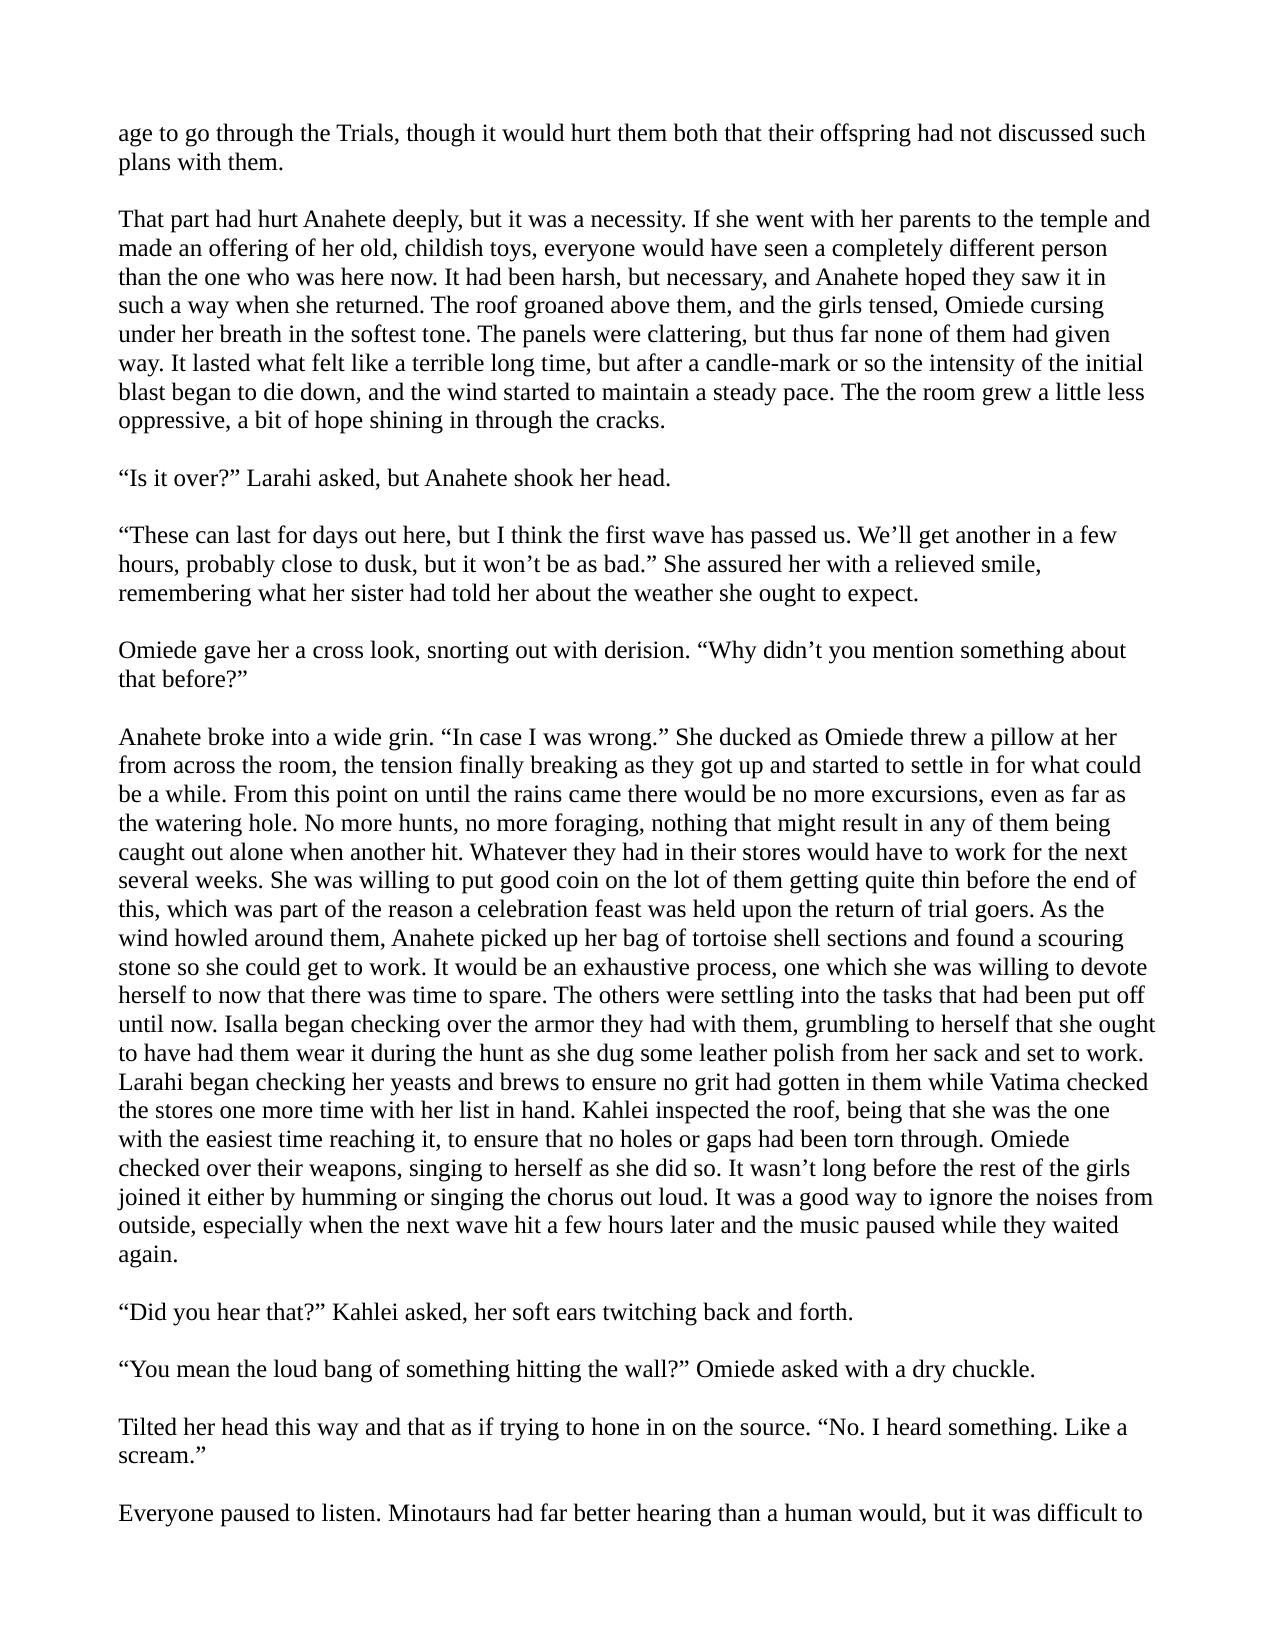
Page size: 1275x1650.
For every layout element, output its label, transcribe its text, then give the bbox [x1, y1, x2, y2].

text Omiede gave her a cross look, snorting out with derision. “Why didn’t you mention something about that before?” Anahete broke into a wide grin. “In case I was wrong.” She ducked as Omiede threw a pillow at her from across the room, the tension finally breaking as they got up and started to settle in for what could be a while. From this point on until the rains came there would be no more excursions, even as far as the watering hole. No more hunts, no more foraging, nothing that might result in any of them being caught out alone when another hit. Whatever they had in their stores would have to work for the next several weeks. She was willing to put good coin on the lot of them getting quite thin before the end of this, which was part of the reason a celebration feast was held upon the return of trial goers. As the wind howled around them, Anahete picked up her bag of tortoise shell sections and found a scouring stone so she could get to work. It would be an exhaustive process, one which she was willing to devote herself to now that there was time to spare. The others were settling into the tasks that had been put off until now. Isalla began checking over the armor they had with them, grumbling to herself that she ought to have had them wear it during the hunt as she dug some leather polish from her sack and set to work. Larahi began checking her yeasts and brews to ensure no grit had gotten in them while Vatima checked the stores one more time with her list in hand. Kahlei inspected the roof, being that she was the one with the easiest time reaching it, to ensure that no holes or gaps had been torn through. Omiede checked over their weapons, singing to herself as she did so. It wasn’t long before the rest of the girls joined it either by humming or singing the chorus out loud. It was a good way to ignore the noises from outside, especially when the next wave hit a few hours later and the music paused while they waited again. “Did you hear that?” Kahlei asked, her soft ears twitching back and forth. “You mean the loud bang of something hitting the wall?” Omiede asked with a dry chuckle. Tilted her head this way and that as if trying to hone in on the source. “No. I heard something. Like a scream.” Everyone paused to listen. Minotaurs had far better hearing than a human would, but it was difficult to [118, 636, 1157, 1527]
text That part had hurt Anahete deeply, but it was a necessity. If she went with her parents to the temple and made an offering of her old, childish toys, everyone would have seen a completely different person than the one who was here now. It had been harsh, but necessary, and Anahete hoped they saw it in such a way when she returned. The roof groaned above them, and the girls tensed, Omiede cursing under her breath in the softest tone. The panels were clattering, but thus far none of them had given way. It lasted what felt like a terrible long time, but after a candle-mark or so the intensity of the initial blast began to die down, and the wind started to maintain a steady pace. The the room grew a little less oppressive, a bit of hope shining in through the cracks. “Is it over?” Larahi asked, but Anahete shook her head. “These can last for days out here, but I think the first wave has passed us. We’ll get another in a few hours, probably close to dusk, but it won’t be as bad.” She assured her with a relieved smile, remembering what her sister had told her about the weather she ought to expect. [118, 204, 1157, 607]
text age to go through the Trials, though it would hurt them both that their offspring had not discussed such plans with them. [118, 118, 1157, 176]
